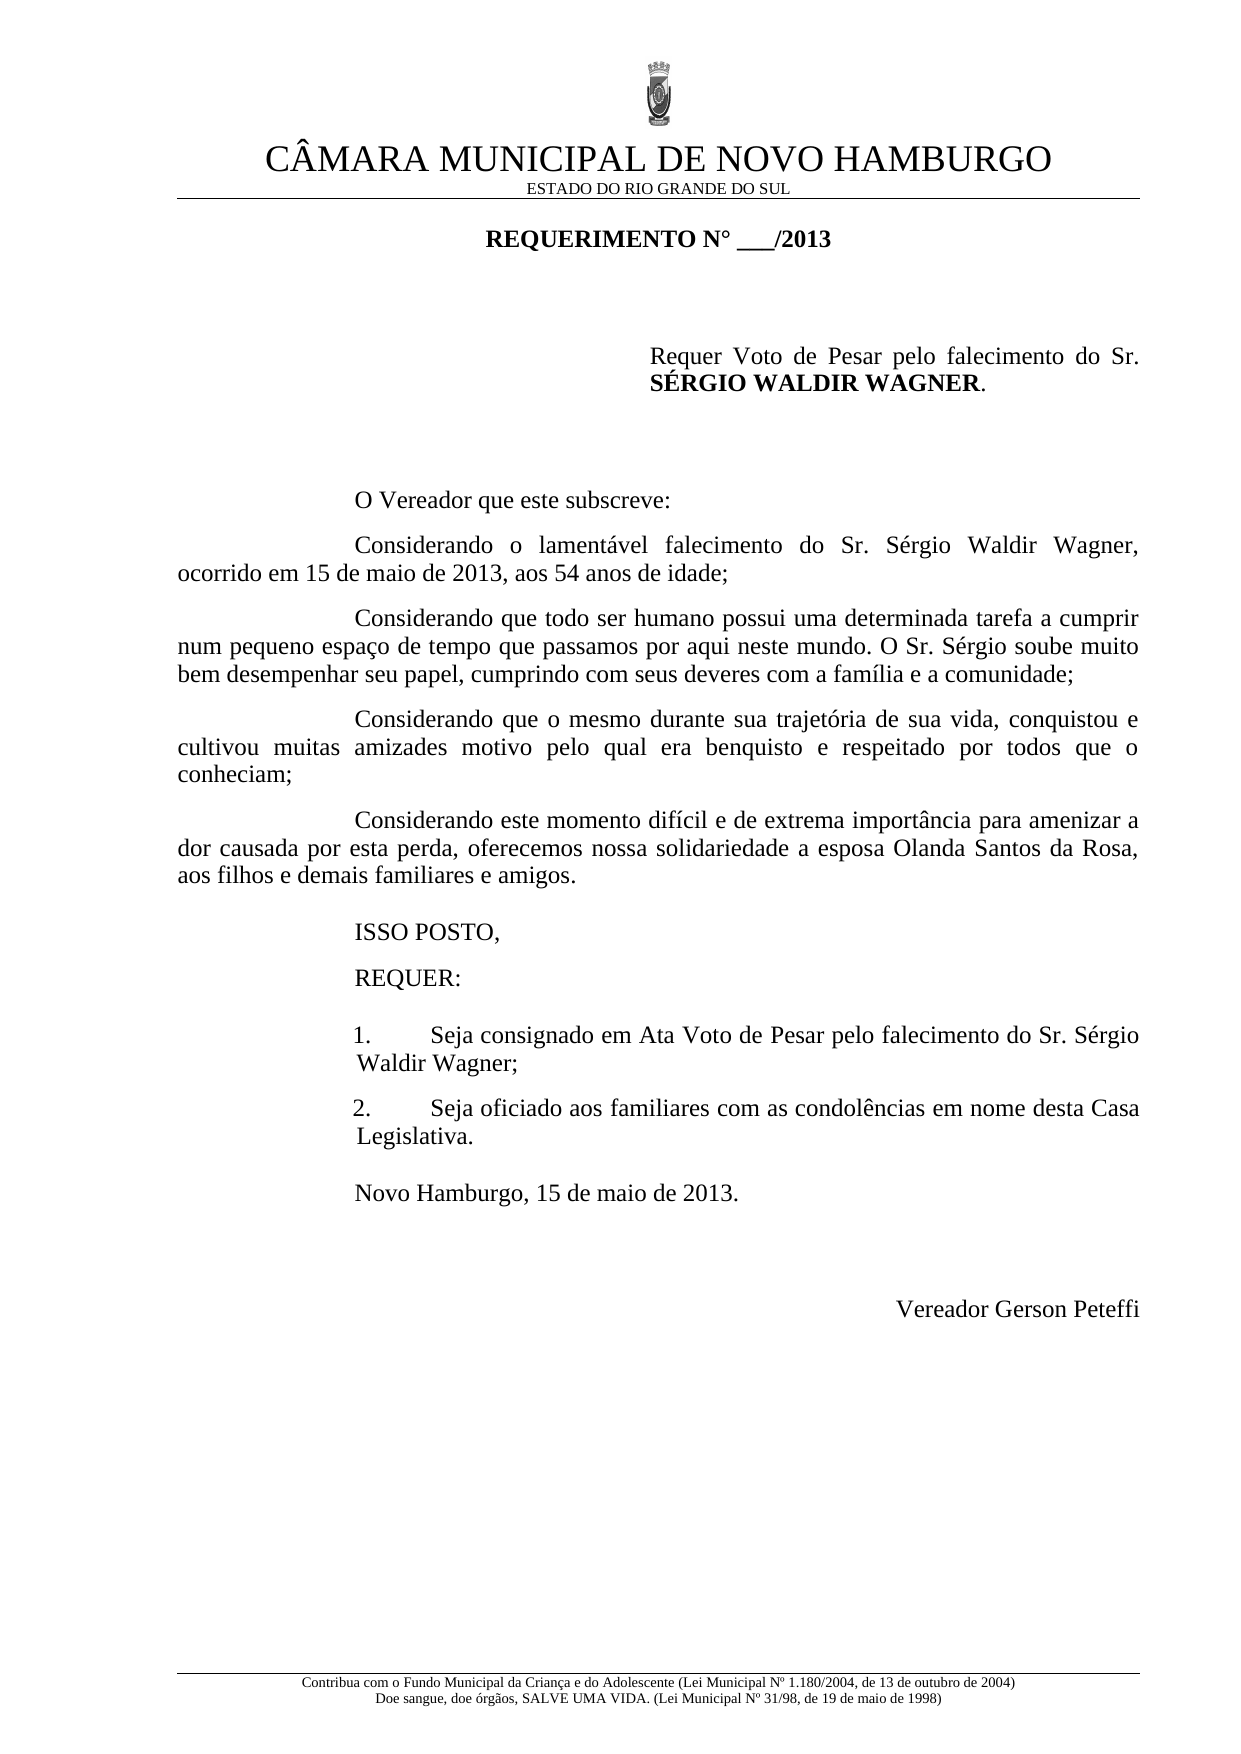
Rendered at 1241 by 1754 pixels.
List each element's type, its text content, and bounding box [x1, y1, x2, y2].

text Requer Voto de Pesar pelo falecimento do Sr. SÉRGIO WALDIR WAGNER. [649, 342, 1140, 397]
text ISSO POSTO, [177, 918, 1140, 946]
text 2. Seja oficiado aos familiares com as condolências em nome desta Casa Legislativa. [352, 1094, 1140, 1150]
text Considerando que todo ser humano possui uma determinada tarefa a cumprir num pequeno espaço de tempo que passamos por aqui neste mundo. O Sr. Sérgio soube muito bem desempenhar seu papel, cumprindo com seus deveres com a família e a comunidade; [177, 604, 1140, 687]
text Considerando o lamentável falecimento do Sr. Sérgio Waldir Wagner, ocorrido em 15 de maio de 2013, aos 54 anos de idade; [177, 531, 1140, 587]
title REQUERIMENTO N° ___/2013 [177, 226, 1140, 253]
text O Vereador que este subscreve: [177, 486, 1140, 513]
text Novo Hamburgo, 15 de maio de 2013. [177, 1179, 1140, 1207]
text Considerando que o mesmo durante sua trajetória de sua vida, conquistou e cultivou muitas amizades motivo pelo qual era benquisto e respeitado por todos que o conheciam; [177, 705, 1140, 788]
text 1. Seja consignado em Ata Voto de Pesar pelo falecimento do Sr. Sérgio Waldir Wagner; [352, 1021, 1140, 1077]
text REQUER: [177, 964, 1140, 992]
text Vereador Gerson Peteffi [177, 1295, 1140, 1323]
text Considerando este momento difícil e de extrema importância para amenizar a dor causada por esta perda, oferecemos nossa solidariedade a esposa Olanda Santos da Rosa, aos filhos e demais familiares e amigos. [177, 806, 1140, 889]
